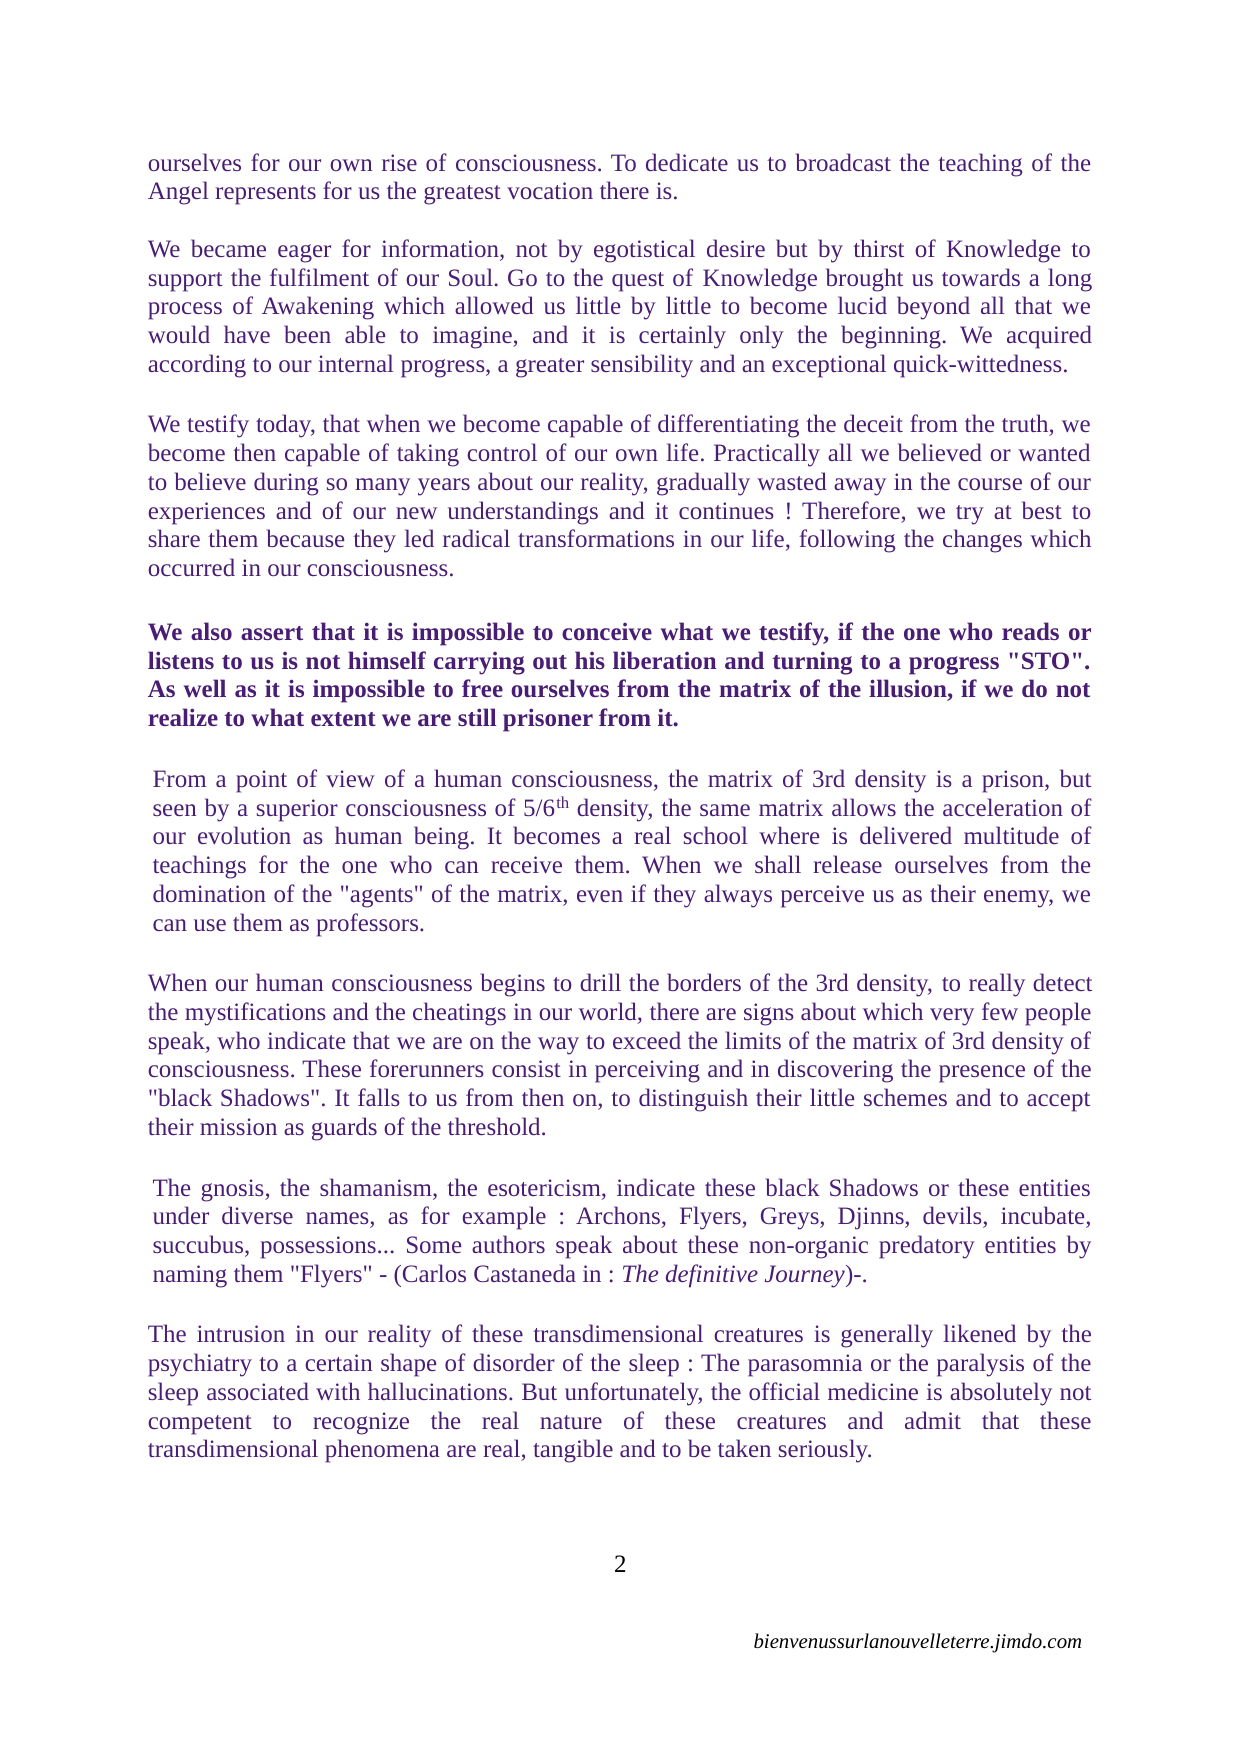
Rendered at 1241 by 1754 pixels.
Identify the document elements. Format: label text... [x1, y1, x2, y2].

text We testify today, that when we become capable of differentiating the deceit from the truth, we become then capable of taking control of our own life. Practically all we believed or wanted to believe during so many years about our reality, gradually wasted away in the course of our experiences and of our new understandings and it continues ! Therefore, we try at best to share them because they led radical transformations in our life, following the changes which occurred in our consciousness. [148, 409, 1093, 582]
text The intrusion in our reality of these transdimensional creatures is generally likened by the psychiatry to a certain shape of disorder of the sleep : The parasomnia or the paralysis of the sleep associated with hallucinations. But unfortunately, the official medicine is absolutely not competent to recognize the real nature of these creatures and admit that these transdimensional phenomena are real, tangible and to be taken seriously. [148, 1319, 1093, 1463]
text ourselves for our own rise of consciousness. To dedicate us to broadcast the teaching of the Angel represents for us the greatest vocation there is. [148, 148, 1093, 205]
text The gnosis, the shamanism, the esotericism, indicate these black Shadows or these entities under diverse names, as for example : Archons, Flyers, Greys, Djinns, devils, incubate, succubus, possessions... Some authors speak about these non-organic predatory entities by naming them "Flyers" - (Carlos Castaneda in : The definitive Journey)-. [152, 1144, 1093, 1288]
text We became eager for information, not by egotistical desire but by thirst of Knowledge to support the fulfilment of our Soul. Go to the quest of Knowledge brought us towards a long process of Awakening which allowed us little by little to become lucid beyond all that we would have been able to imagine, and it is certainly only the beginning. We acquired according to our internal progress, a greater sensibility and an exceptional quick-wittedness. [148, 205, 1093, 378]
text When our human consciousness begins to drill the borders of the 3rd density, to really detect the mystifications and the cheatings in our world, there are signs about which very few people speak, who indicate that we are on the way to exceed the limits of the matrix of 3rd density of consciousness. These forerunners consist in perceiving and in discovering the presence of the "black Shadows". It falls to us from then on, to distinguish their little schemes and to accept their mission as guards of the threshold. [148, 939, 1093, 1141]
text From a point of view of a human consciousness, the matrix of 3rd density is a prison, but seen by a superior consciousness of 5/6th density, the same matrix allows the acceleration of our evolution as human being. It becomes a real school where is delivered multitude of teachings for the one who can receive them. When we shall release ourselves from the domination of the "agents" of the matrix, even if they always perceive us as their enemy, we can use them as professors. [152, 735, 1093, 936]
text We also assert that it is impossible to conceive what we testify, if the one who reads or listens to us is not himself carrying out his liberation and turning to a progress "STO". As well as it is impossible to free ourselves from the matrix of the illusion, if we do not realize to what extent we are still prisoner from it. [148, 617, 1093, 732]
